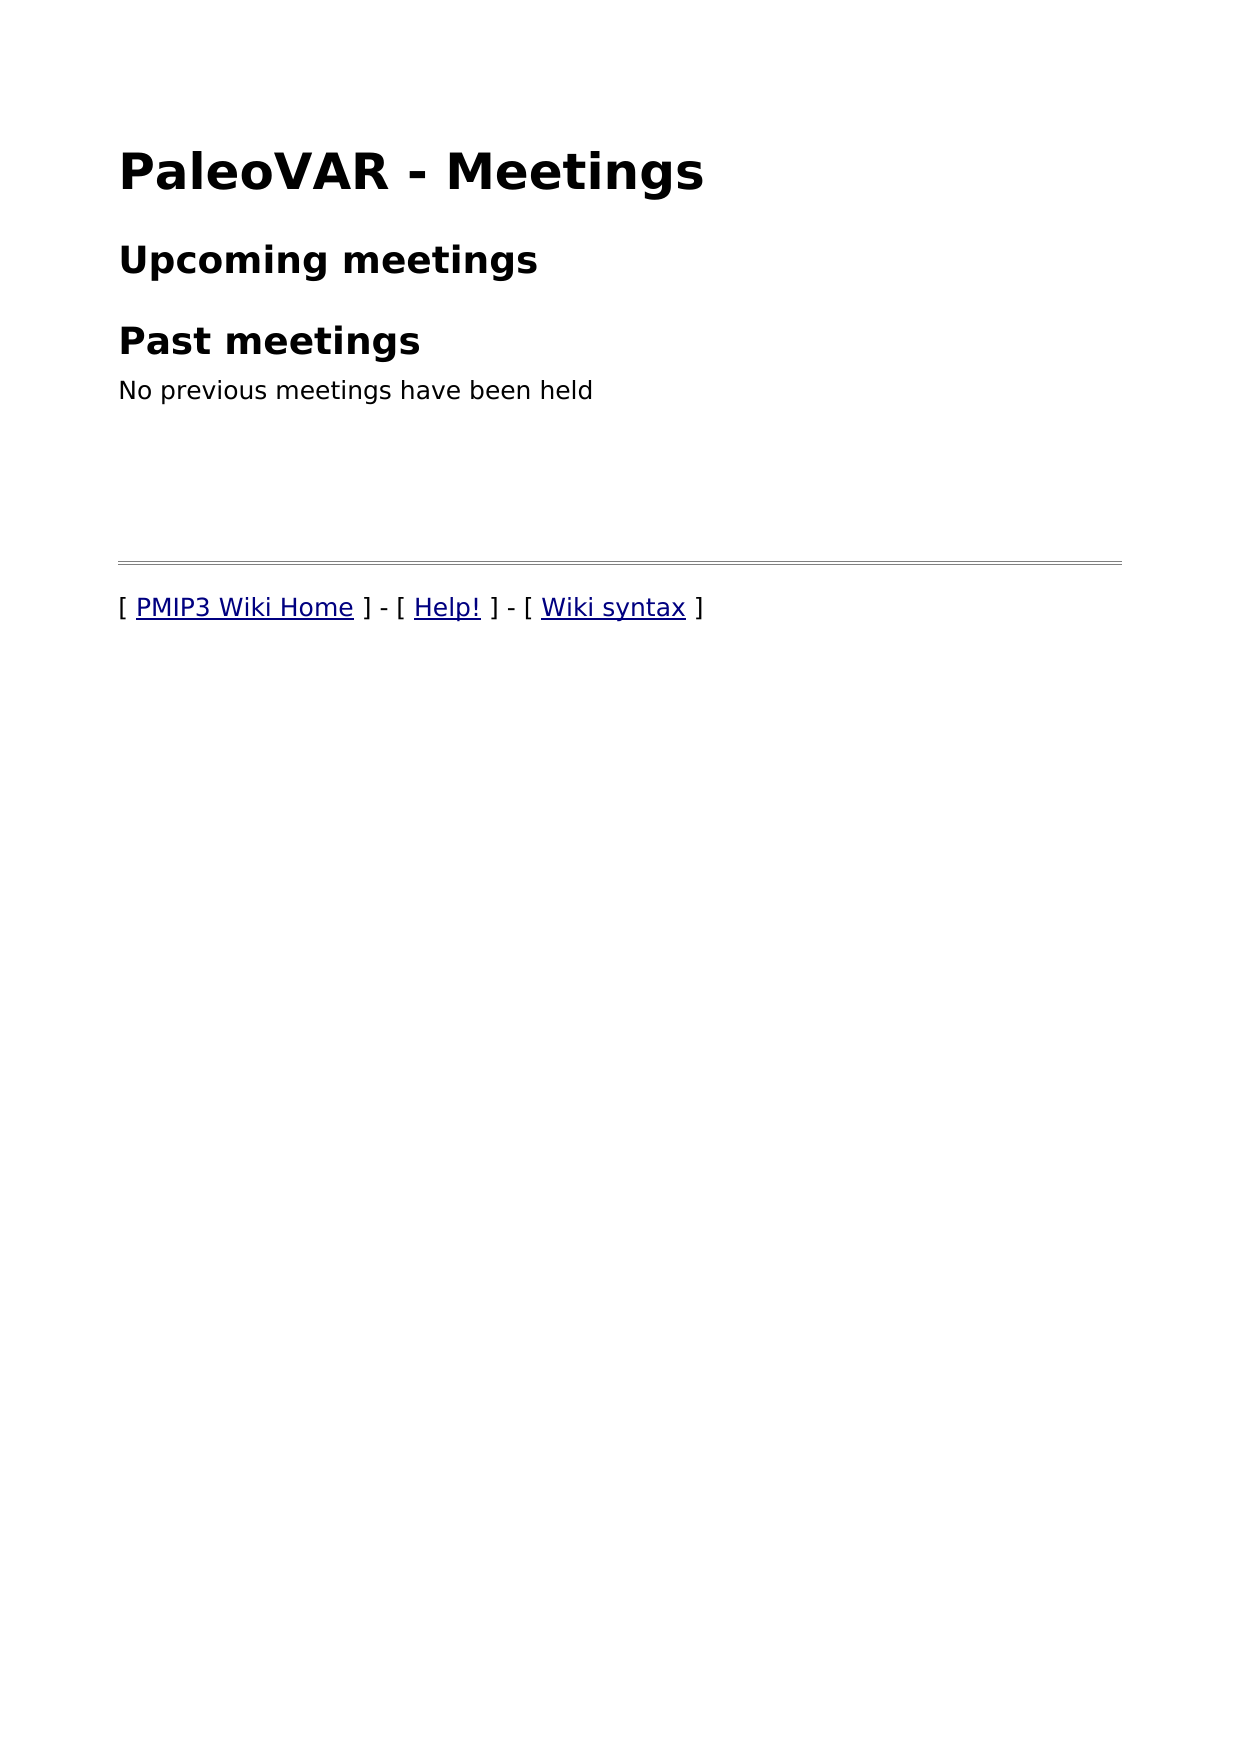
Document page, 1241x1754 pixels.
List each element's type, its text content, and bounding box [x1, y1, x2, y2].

text No previous meetings have been held [118, 376, 1122, 405]
subtitle PaleoVAR - Meetings [118, 143, 1122, 201]
text [ PMIP3 Wiki Home ] - [ Help! ] - [ Wiki syntax ] [118, 593, 1122, 622]
subtitle Upcoming meetings [118, 239, 1122, 282]
subtitle Past meetings [118, 320, 1122, 364]
